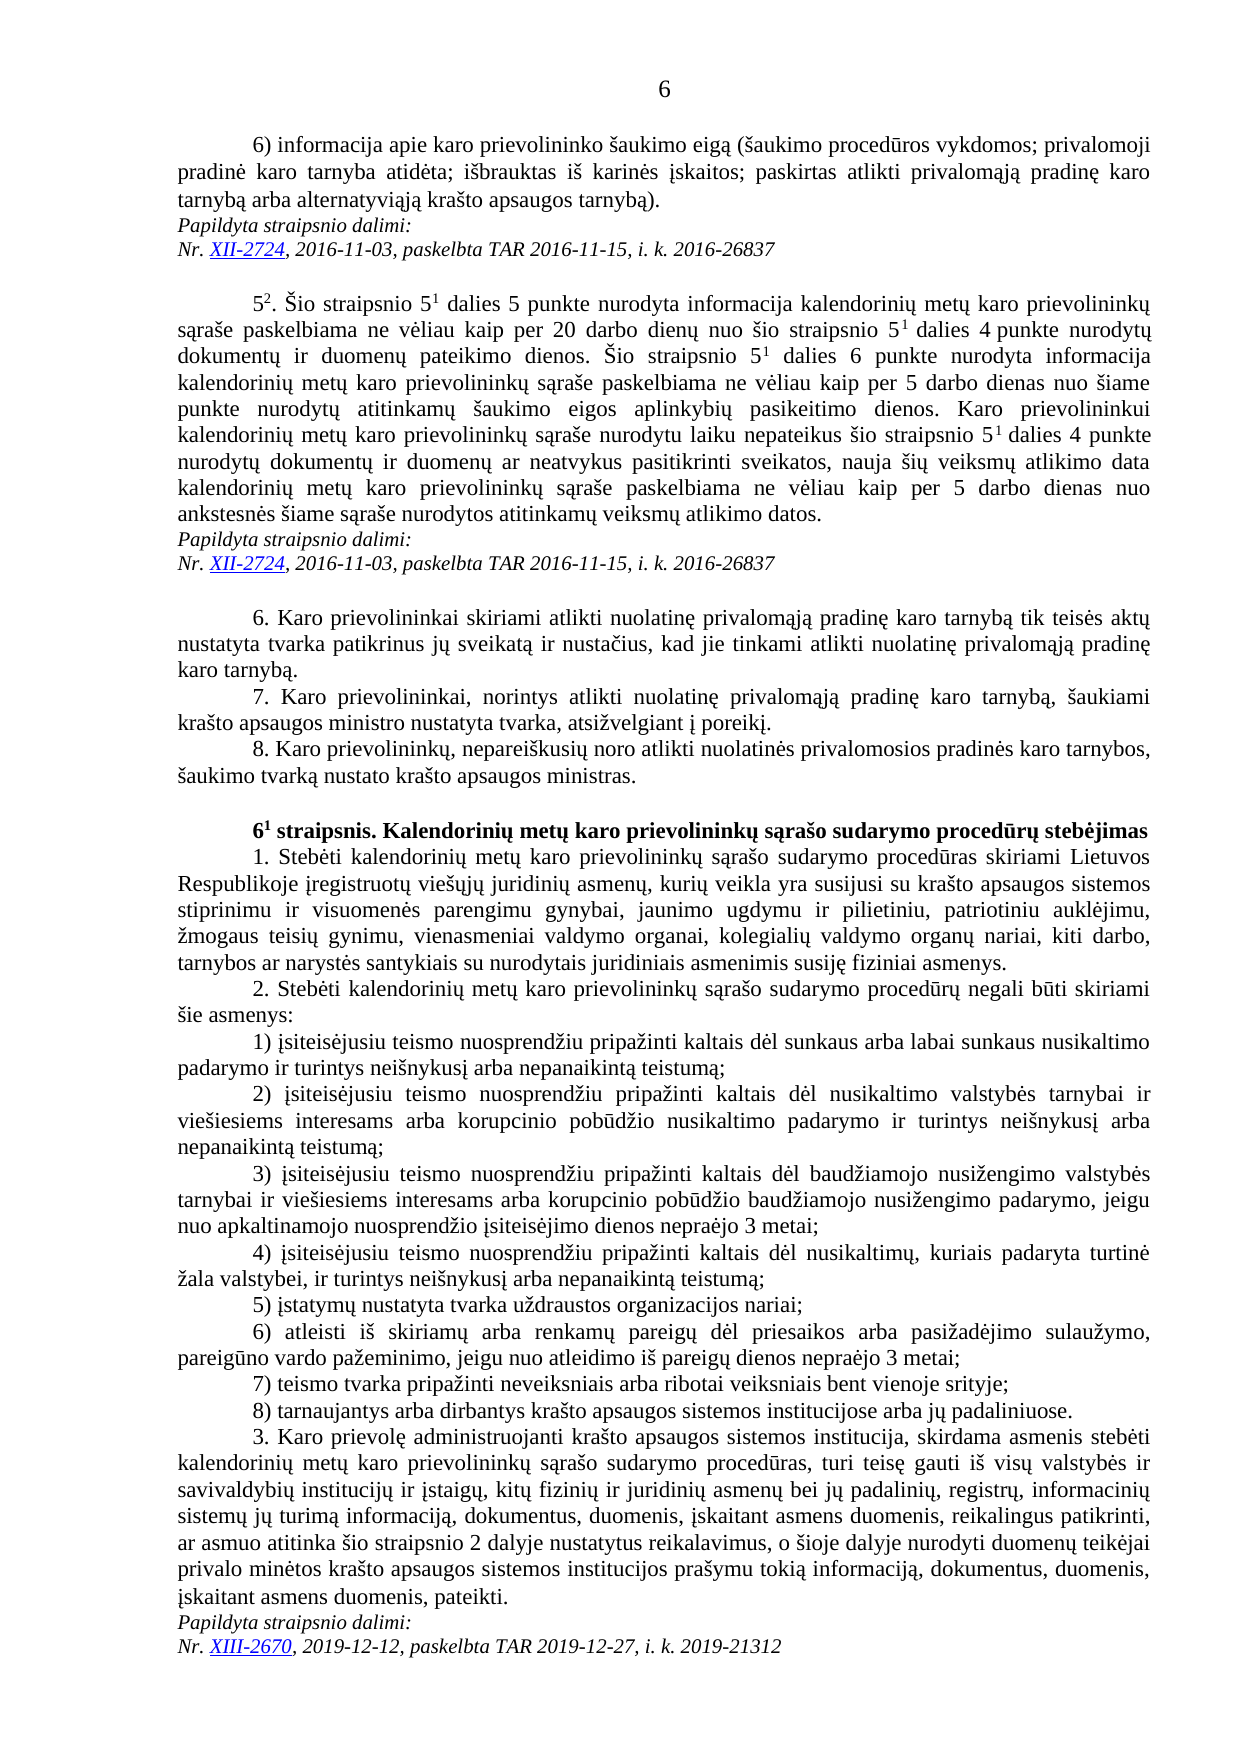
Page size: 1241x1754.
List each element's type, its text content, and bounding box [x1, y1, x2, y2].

text 5) įstatymų nustatyta tvarka uždraustos organizacijos nariai; [177, 1291, 1152, 1318]
text Papildyta straipsnio dalimi: [177, 213, 1152, 237]
text 7) teismo tvarka pripažinti neveiksniais arba ribotai veiksniais bent vienoje srityje; [177, 1370, 1152, 1397]
text Papildyta straipsnio dalimi: [177, 527, 1152, 551]
text 61 straipsnis. Kalendorinių metų karo prievolininkų sąrašo sudarymo procedūrų stebėjimas [252, 817, 1152, 843]
text Nr. XII-2724, 2016-11-03, paskelbta TAR 2016-11-15, i. k. 2016-26837 [177, 551, 1152, 575]
text 2) įsiteisėjusiu teismo nuosprendžiu pripažinti kaltais dėl nusikaltimo valstybės tarnybai ir viešiesiems interesams arba korupcinio pobūdžio nusikaltimo padarymo ir turintys neišnykusį arba nepanaikintą teistumą; [177, 1081, 1152, 1159]
text 6) atleisti iš skiriamų arba renkamų pareigų dėl priesaikos arba pasižadėjimo sulaužymo, pareigūno vardo pažeminimo, jeigu nuo atleidimo iš pareigų dienos nepraėjo 3 metai; [177, 1318, 1152, 1370]
text 1) įsiteisėjusiu teismo nuosprendžiu pripažinti kaltais dėl sunkaus arba labai sunkaus nusikaltimo padarymo ir turintys neišnykusį arba nepanaikintą teistumą; [177, 1028, 1152, 1081]
text Papildyta straipsnio dalimi: [177, 1610, 1152, 1634]
text Nr. XIII-2670, 2019-12-12, paskelbta TAR 2019-12-27, i. k. 2019-21312 [177, 1634, 1152, 1658]
text 52. Šio straipsnio 51 dalies 5 punkte nurodyta informacija kalendorinių metų karo prievolininkų sąraše paskelbiama ne vėliau kaip per 20 darbo dienų nuo šio straipsnio 51 dalies 4 punkte nurodytų dokumentų ir duomenų pateikimo dienos. Šio straipsnio 51 dalies 6 punkte nurodyta informacija kalendorinių metų karo prievolininkų sąraše paskelbiama ne vėliau kaip per 5 darbo dienas nuo šiame punkte nurodytų atitinkamų šaukimo eigos aplinkybių pasikeitimo dienos. Karo prievolininkui kalendorinių metų karo prievolininkų sąraše nurodytu laiku nepateikus šio straipsnio 51 dalies 4 punkte nurodytų dokumentų ir duomenų ar neatvykus pasitikrinti sveikatos, nauja šių veiksmų atlikimo data kalendorinių metų karo prievolininkų sąraše paskelbiama ne vėliau kaip per 5 darbo dienas nuo ankstesnės šiame sąraše nurodytos atitinkamų veiksmų atlikimo datos. [177, 290, 1152, 527]
text 8) tarnaujantys arba dirbantys krašto apsaugos sistemos institucijose arba jų padaliniuose. [177, 1397, 1152, 1423]
text 3. Karo prievolę administruojanti krašto apsaugos sistemos institucija, skirdama asmenis stebėti kalendorinių metų karo prievolininkų sąrašo sudarymo procedūras, turi teisę gauti iš visų valstybės ir savivaldybių institucijų ir įstaigų, kitų fizinių ir juridinių asmenų bei jų padalinių, registrų, informacinių sistemų jų turimą informaciją, dokumentus, duomenis, įskaitant asmens duomenis, reikalingus patikrinti, ar asmuo atitinka šio straipsnio 2 dalyje nustatytus reikalavimus, o šioje dalyje nurodyti duomenų teikėjai privalo minėtos krašto apsaugos sistemos institucijos prašymu tokią informaciją, dokumentus, duomenis, įskaitant asmens duomenis, pateikti. [177, 1423, 1152, 1610]
text 7. Karo prievolininkai, norintys atlikti nuolatinę privalomąją pradinę karo tarnybą, šaukiami krašto apsaugos ministro nustatyta tvarka, atsižvelgiant į poreikį. [177, 683, 1152, 736]
text 6) informacija apie karo prievolininko šaukimo eigą (šaukimo procedūros vykdomos; privalomoji pradinė karo tarnyba atidėta; išbrauktas iš karinės įskaitos; paskirtas atlikti privalomąją pradinę karo tarnybą arba alternatyviąją krašto apsaugos tarnybą). [177, 131, 1152, 213]
text 4) įsiteisėjusiu teismo nuosprendžiu pripažinti kaltais dėl nusikaltimų, kuriais padaryta turtinė žala valstybei, ir turintys neišnykusį arba nepanaikintą teistumą; [177, 1239, 1152, 1291]
text 2. Stebėti kalendorinių metų karo prievolininkų sąrašo sudarymo procedūrų negali būti skiriami šie asmenys: [177, 975, 1152, 1028]
text 3) įsiteisėjusiu teismo nuosprendžiu pripažinti kaltais dėl baudžiamojo nusižengimo valstybės tarnybai ir viešiesiems interesams arba korupcinio pobūdžio baudžiamojo nusižengimo padarymo, jeigu nuo apkaltinamojo nuosprendžio įsiteisėjimo dienos nepraėjo 3 metai; [177, 1159, 1152, 1239]
text 6. Karo prievolininkai skiriami atlikti nuolatinę privalomąją pradinę karo tarnybą tik teisės aktų nustatyta tvarka patikrinus jų sveikatą ir nustačius, kad jie tinkami atlikti nuolatinę privalomąją pradinę karo tarnybą. [177, 604, 1152, 683]
text 8. Karo prievolininkų, nepareiškusių noro atlikti nuolatinės privalomosios pradinės karo tarnybos, šaukimo tvarką nustato krašto apsaugos ministras. [177, 736, 1152, 788]
text 1. Stebėti kalendorinių metų karo prievolininkų sąrašo sudarymo procedūras skiriami Lietuvos Respublikoje įregistruotų viešųjų juridinių asmenų, kurių veikla yra susijusi su krašto apsaugos sistemos stiprinimu ir visuomenės parengimu gynybai, jaunimo ugdymu ir pilietiniu, patriotiniu auklėjimu, žmogaus teisių gynimu, vienasmeniai valdymo organai, kolegialių valdymo organų nariai, kiti darbo, tarnybos ar narystės santykiais su nurodytais juridiniais asmenimis susiję fiziniai asmenys. [177, 843, 1152, 975]
text Nr. XII-2724, 2016-11-03, paskelbta TAR 2016-11-15, i. k. 2016-26837 [177, 237, 1152, 261]
